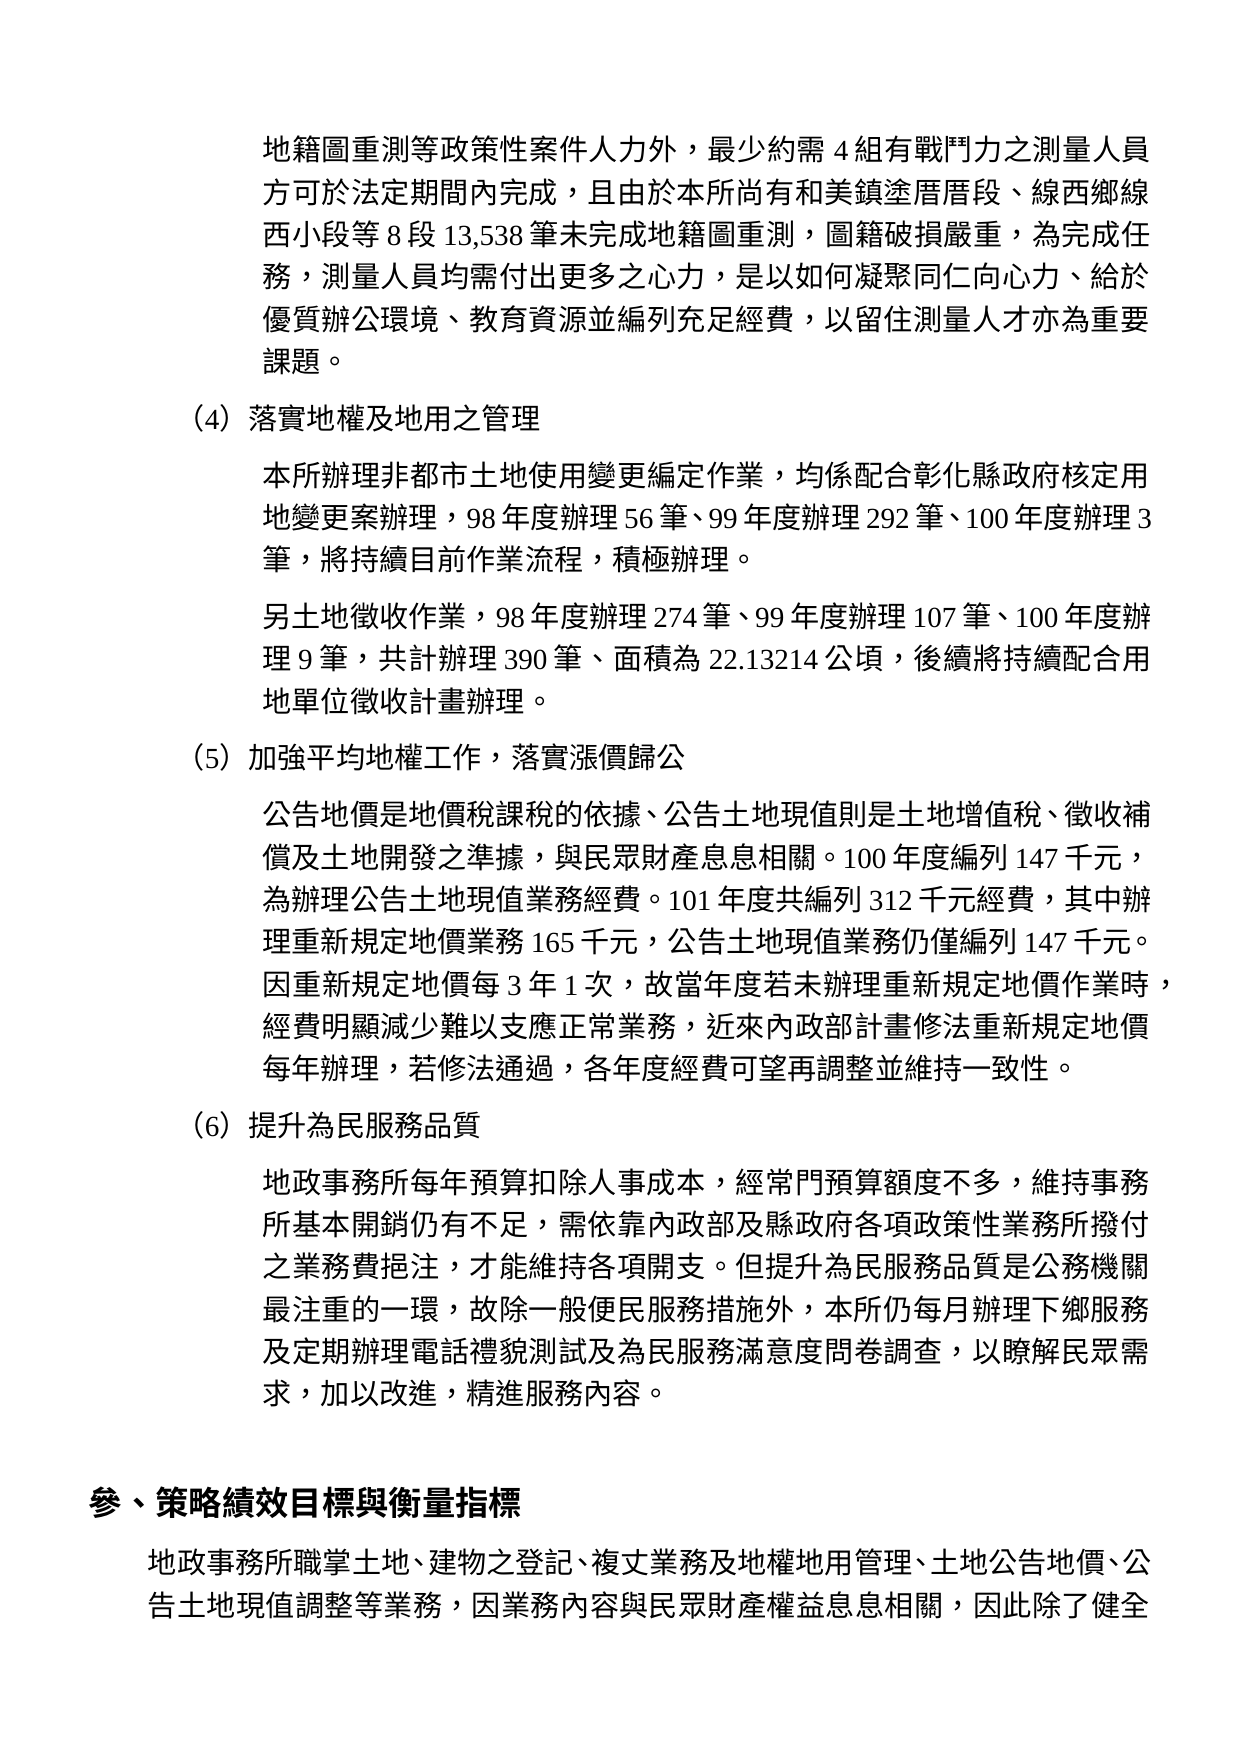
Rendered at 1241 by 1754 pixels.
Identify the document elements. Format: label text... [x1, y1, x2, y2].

list 加強平均地權工作，落實漲價歸公 [175, 735, 1152, 777]
text 參、策略績效目標與衡量指標 [88, 1477, 1152, 1525]
list 提升為民服務品質 [175, 1103, 1152, 1145]
text 地政事務所每年預算扣除人事成本，經常門預算額度不多，維持事務所基本開銷仍有不足，需依靠內政部及縣政府各項政策性業務所撥付之業務費挹注，才能維持各項開支。但提升為民服務品質是公務機關最注重的一環，故除一般便民服務措施外，本所仍每月辦理下鄉服務及定期辦理電話禮貌測試及為民服務滿意度問卷調查，以瞭解民眾需求，加以改進，精進服務內容。 [262, 1159, 1152, 1413]
text 本所辦理非都市土地使用變更編定作業，均係配合彰化縣政府核定用地變更案辦理，98年度辦理56筆、99年度辦理292筆、100年度辦理3筆，將持續目前作業流程，積極辦理。 [262, 452, 1152, 579]
text 另土地徵收作業，98年度辦理274筆、99年度辦理107筆、100年度辦理9筆，共計辦理390筆、面積為22.13214公頃，後續將持續配合用地單位徵收計畫辦理。 [262, 594, 1152, 721]
text 公告地價是地價稅課稅的依據、公告土地現值則是土地增值稅、徵收補償及土地開發之準據，與民眾財產息息相關。100年度編列147千元，為辦理公告土地現值業務經費。101年度共編列312千元經費，其中辦理重新規定地價業務165千元，公告土地現值業務仍僅編列147千元。因重新規定地價每3年1次，故當年度若未辦理重新規定地價作業時，經費明顯減少難以支應正常業務，近來內政部計畫修法重新規定地價每年辦理，若修法通過，各年度經費可望再調整並維持一致性。 [262, 792, 1152, 1088]
list 落實地權及地用之管理 [175, 395, 1152, 438]
text 地政事務所職掌土地、建物之登記、複丈業務及地權地用管理、土地公告地價、公告土地現值調整等業務，因業務內容與民眾財產權益息息相關，因此除了健全 [148, 1540, 1152, 1624]
text 本所年度受理人民申請案件合計99年度約4,600筆、100年度約4,900筆，目前申請案件量如本所測量員額補足(9組9員14工)，扣除檢查員、地籍圖重測等政策性案件人力外，最少約需4組有戰鬥力之測量人員方可於法定期間內完成，且由於本所尚有和美鎮塗厝厝段、線西鄉線西小段等8段13,538筆未完成地籍圖重測，圖籍破損嚴重，為完成任務，測量人員均需付出更多之心力，是以如何凝聚同仁向心力、給於優質辦公環境、教育資源並編列充足經費，以留住測量人才亦為重要課題。 [262, 127, 1152, 381]
